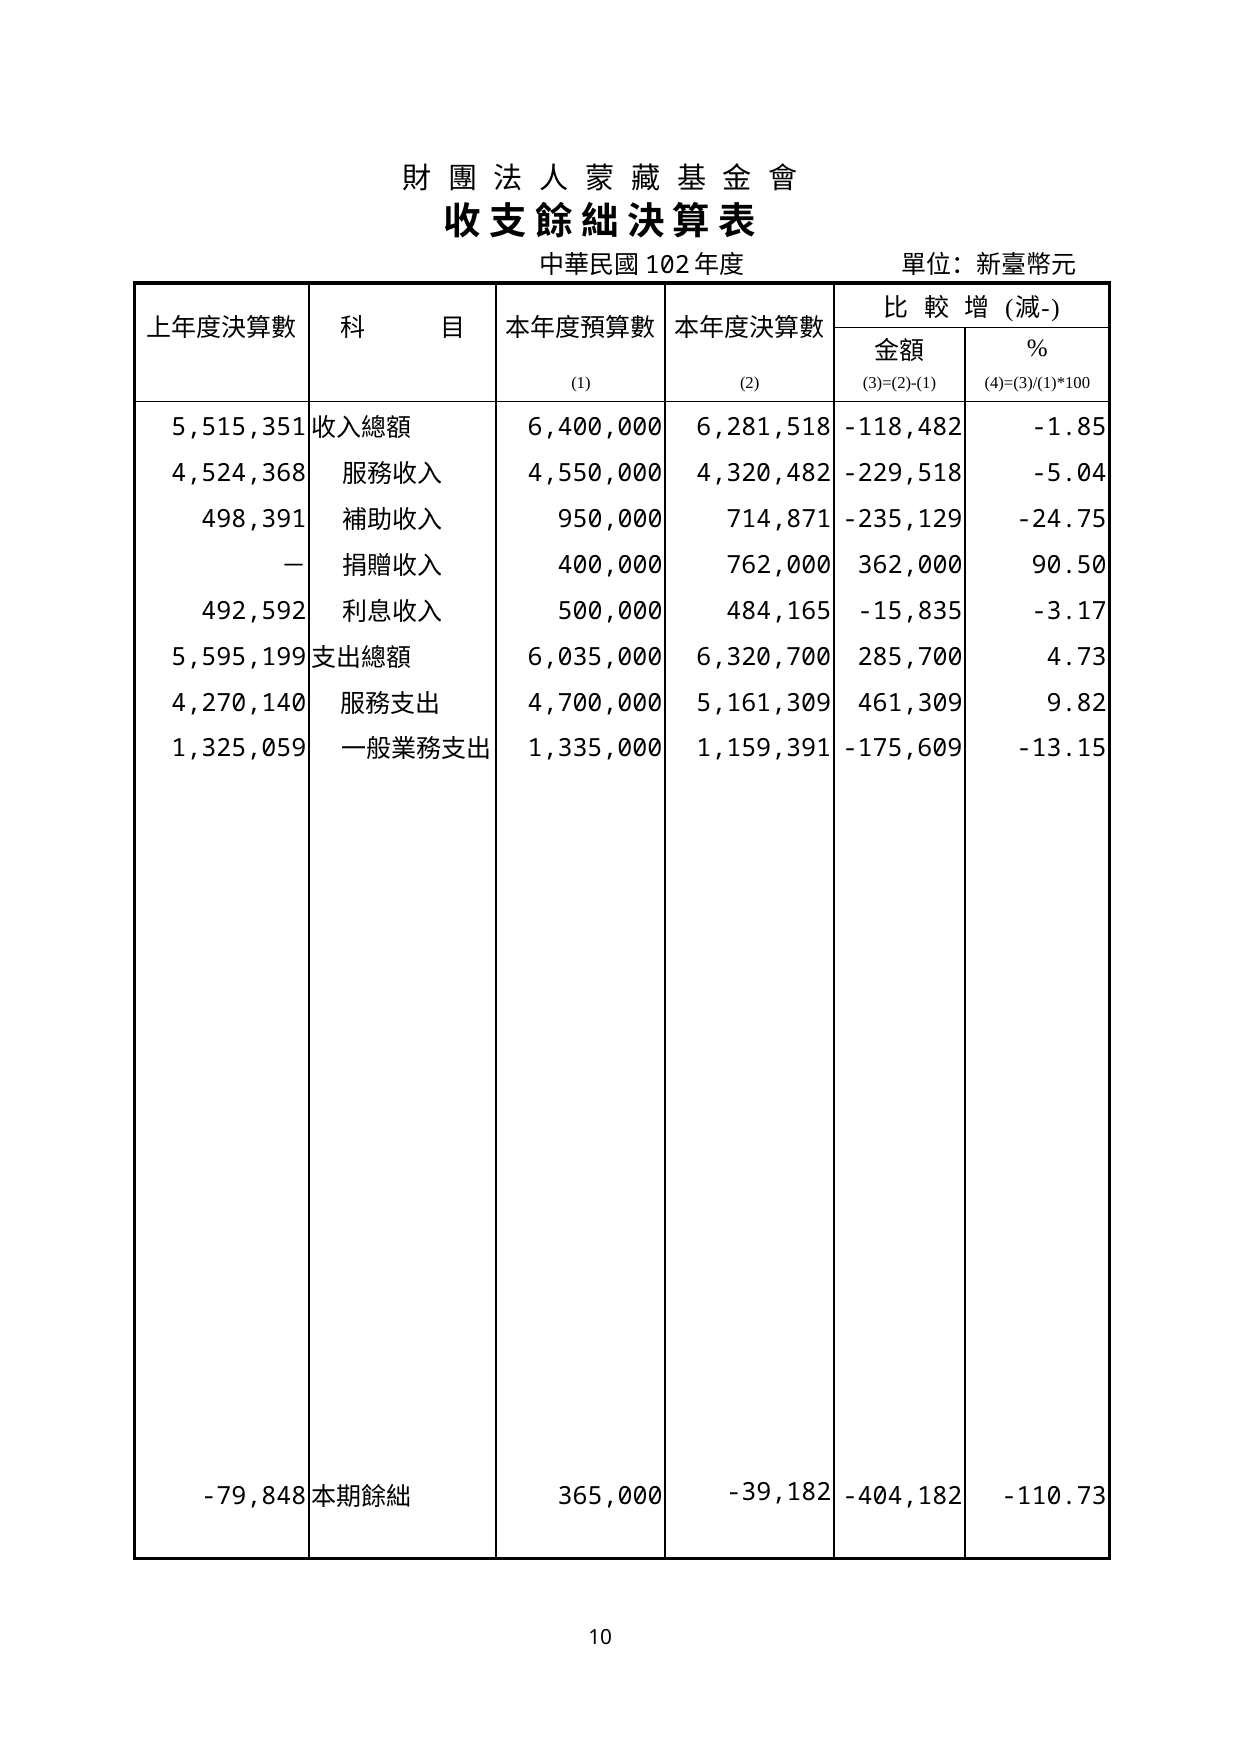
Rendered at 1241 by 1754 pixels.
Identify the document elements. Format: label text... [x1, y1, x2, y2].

table_cell 365,000 [497, 1405, 664, 1516]
table_cell [835, 1338, 964, 1405]
table_cell (1) [497, 367, 664, 401]
table_cell [310, 1338, 495, 1405]
table_cell [966, 770, 1108, 816]
table_cell -110.73 [966, 1405, 1108, 1516]
table_cell [835, 1137, 964, 1204]
table_cell 服務收入 [310, 449, 495, 495]
table_cell -15,835 [835, 587, 964, 632]
table_cell [666, 953, 833, 999]
table_cell [136, 816, 308, 862]
table_cell (2) [666, 367, 833, 401]
table_header 科 目 [310, 285, 495, 367]
table_cell 492,592 [136, 587, 308, 632]
table_cell 金額 [835, 328, 964, 367]
table_cell 1,159,391 [666, 724, 833, 770]
table_cell [310, 1516, 495, 1557]
table_cell [666, 1338, 833, 1405]
table_cell [310, 1045, 495, 1091]
table_cell [497, 1204, 664, 1271]
text 中華民國102年度 單位：新臺幣元 [464, 244, 1134, 281]
table_header 本年度決算數 [666, 285, 833, 367]
table_cell [835, 1204, 964, 1271]
table_cell [666, 999, 833, 1045]
table_cell 6,320,700 [666, 633, 833, 678]
table_cell 1,325,059 [136, 724, 308, 770]
table_cell [666, 1137, 833, 1204]
table_cell [310, 999, 495, 1045]
table_cell [136, 862, 308, 907]
table_cell [835, 862, 964, 907]
table_cell 362,000 [835, 541, 964, 587]
table_cell 4,700,000 [497, 678, 664, 724]
table_cell [136, 770, 308, 816]
table_cell -5.04 [966, 449, 1108, 495]
table_cell [666, 1091, 833, 1137]
table_cell [310, 367, 495, 401]
table_cell 補助收入 [310, 495, 495, 541]
table_cell 950,000 [497, 495, 664, 541]
table_cell -229,518 [835, 449, 964, 495]
table_cell [310, 770, 495, 816]
table_cell [666, 1204, 833, 1271]
table_cell 498,391 [136, 495, 308, 541]
table_cell [497, 1271, 664, 1338]
table_cell [666, 908, 833, 953]
table_cell 5,515,351 [136, 402, 308, 449]
table_cell [666, 1045, 833, 1091]
table_cell [497, 862, 664, 907]
table_cell [835, 1091, 964, 1137]
table_cell [136, 367, 308, 401]
table_cell 捐贈收入 [310, 541, 495, 587]
table_cell [497, 816, 664, 862]
table_cell [136, 1091, 308, 1137]
table_cell [497, 999, 664, 1045]
table_cell [310, 1204, 495, 1271]
table_cell [310, 816, 495, 862]
table_cell 400,000 [497, 541, 664, 587]
table_cell [497, 908, 664, 953]
table_cell [835, 953, 964, 999]
table_cell 1,335,000 [497, 724, 664, 770]
table_cell [310, 1271, 495, 1338]
table_cell [835, 1516, 964, 1557]
table_cell [835, 908, 964, 953]
table_cell (3)=(2)-(1) [835, 367, 964, 401]
table_cell 一般業務支出 [310, 724, 495, 770]
table_cell 4,550,000 [497, 449, 664, 495]
table_cell [136, 1516, 308, 1557]
table_cell [136, 1045, 308, 1091]
table_cell 4,320,482 [666, 449, 833, 495]
table_cell [666, 816, 833, 862]
table_cell % [966, 328, 1108, 367]
table_cell 9.82 [966, 678, 1108, 724]
table_cell 762,000 [666, 541, 833, 587]
table_cell [966, 953, 1108, 999]
table_header 本年度預算數 [497, 285, 664, 367]
table_cell [666, 1516, 833, 1557]
table_cell [966, 862, 1108, 907]
table_cell 5,595,199 [136, 633, 308, 678]
table_cell [966, 1271, 1108, 1338]
table_cell [136, 1271, 308, 1338]
table_cell 4,524,368 [136, 449, 308, 495]
table_cell 6,035,000 [497, 633, 664, 678]
table_cell [966, 999, 1108, 1045]
table_cell 支出總額 [310, 633, 495, 678]
table_cell -24.75 [966, 495, 1108, 541]
table_cell [966, 1045, 1108, 1091]
text 收支餘絀決算表 [112, 198, 1087, 244]
table_cell [497, 1137, 664, 1204]
table_cell 利息收入 [310, 587, 495, 632]
table_cell -235,129 [835, 495, 964, 541]
table_cell -3.17 [966, 587, 1108, 632]
table_cell [310, 862, 495, 907]
table_cell － [136, 541, 308, 587]
table_cell [497, 1091, 664, 1137]
table_cell 5,161,309 [666, 678, 833, 724]
table_cell 484,165 [666, 587, 833, 632]
table_cell [310, 1137, 495, 1204]
table_cell [136, 1137, 308, 1204]
table_cell [136, 1338, 308, 1405]
table_cell 服務支出 [310, 678, 495, 724]
table_cell [497, 1045, 664, 1091]
table_cell [310, 908, 495, 953]
table_header 比 較 增 (減-) [835, 285, 1108, 327]
table_cell -175,609 [835, 724, 964, 770]
table_cell [835, 1271, 964, 1338]
table_cell 收入總額 [310, 402, 495, 449]
table_cell 285,700 [835, 633, 964, 678]
table_cell -404,182 [835, 1405, 964, 1516]
table_cell 本期餘絀 [310, 1405, 495, 1516]
table_cell [835, 816, 964, 862]
table_cell 714,871 [666, 495, 833, 541]
table_cell -39,182 [666, 1405, 833, 1516]
table_cell 4.73 [966, 633, 1108, 678]
table_header 上年度決算數 [136, 285, 308, 367]
table_cell [136, 908, 308, 953]
table_cell [666, 1271, 833, 1338]
table_cell -13.15 [966, 724, 1108, 770]
table_cell (4)=(3)/(1)*100 [966, 367, 1108, 401]
table_cell [666, 862, 833, 907]
table_cell [136, 953, 308, 999]
table_cell [666, 770, 833, 816]
table_cell [497, 1338, 664, 1405]
table_cell [966, 1137, 1108, 1204]
table_cell [497, 953, 664, 999]
table_cell [966, 1516, 1108, 1557]
table_cell [966, 816, 1108, 862]
table_cell [136, 1204, 308, 1271]
table_cell [136, 999, 308, 1045]
text 財團法人蒙藏基金會 [112, 152, 1087, 198]
table_cell -118,482 [835, 402, 964, 449]
table_cell [835, 999, 964, 1045]
table_cell [497, 770, 664, 816]
table_cell 4,270,140 [136, 678, 308, 724]
table_cell -79,848 [136, 1405, 308, 1516]
table_cell [310, 1091, 495, 1137]
table_cell 6,281,518 [666, 402, 833, 449]
table_cell -1.85 [966, 402, 1108, 449]
table_cell 500,000 [497, 587, 664, 632]
table_cell [835, 770, 964, 816]
table_cell [835, 1045, 964, 1091]
table_cell [497, 1516, 664, 1557]
table_cell [966, 1204, 1108, 1271]
table_cell 461,309 [835, 678, 964, 724]
table_cell 6,400,000 [497, 402, 664, 449]
table_cell [966, 1091, 1108, 1137]
table_cell [966, 908, 1108, 953]
table_cell 90.50 [966, 541, 1108, 587]
table_cell [310, 953, 495, 999]
table_cell [966, 1338, 1108, 1405]
